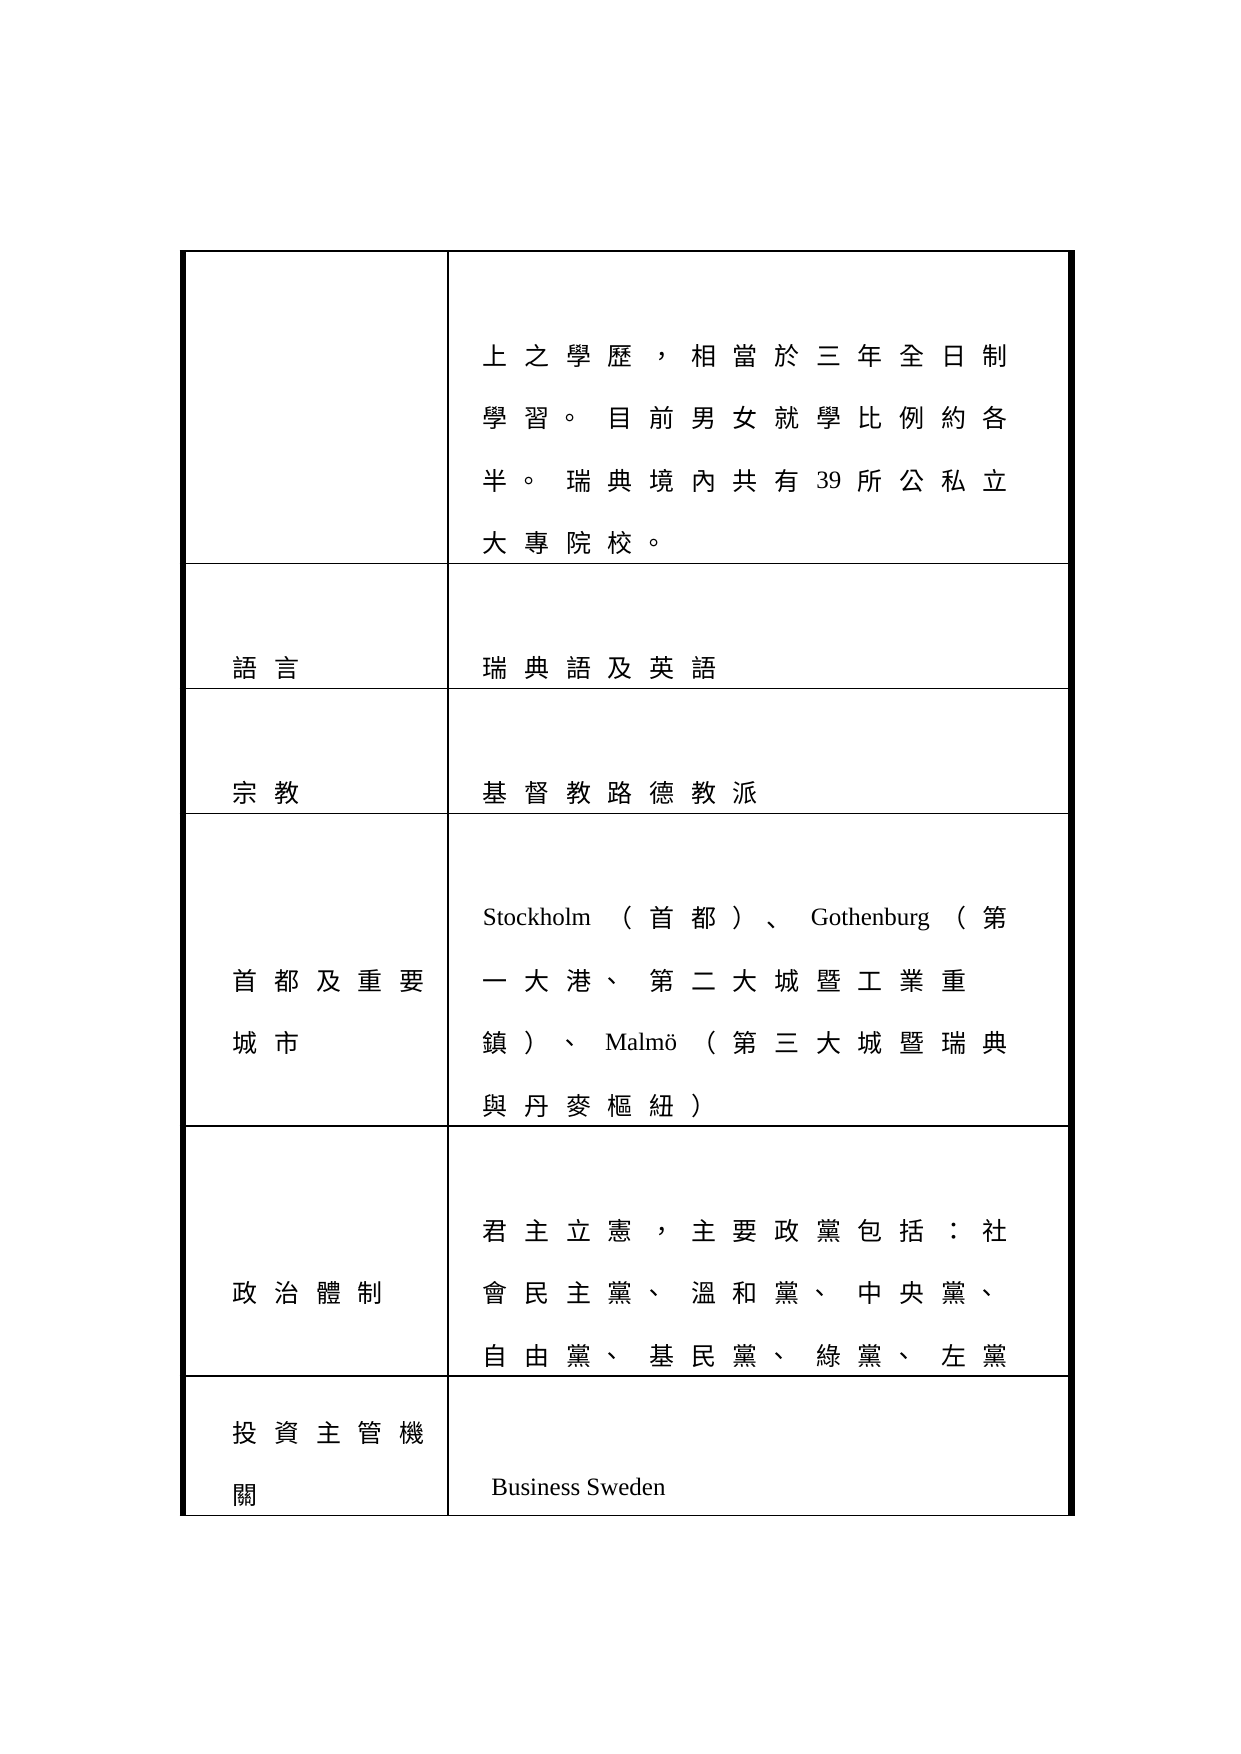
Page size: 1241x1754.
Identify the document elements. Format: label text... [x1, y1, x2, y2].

table_cell Business Sweden [449, 1377, 1068, 1514]
table_cell 君主立憲，主要政黨包括：社會民主黨、溫和黨、中央黨、自由黨、基民黨、綠黨、左黨 [449, 1127, 1068, 1375]
table_cell 首都及重要城市 [186, 814, 447, 1125]
table_cell Stockholm（首都）、Gothenburg（第一大港、第二大城暨工業重鎮）、Malmö（第三大城暨瑞典與丹麥樞紐） [449, 814, 1068, 1125]
table_cell 瑞典語及英語 [449, 564, 1068, 688]
table_cell 上之學歷，相當於三年全日制學習。目前男女就學比例約各半。瑞典境內共有39所公私立大專院校。 [449, 252, 1068, 563]
table_cell 基督教路德教派 [449, 689, 1068, 813]
table_cell [186, 252, 447, 563]
table_cell 宗教 [186, 689, 447, 813]
table_cell 投資主管機關 [186, 1377, 447, 1514]
table_cell 政治體制 [186, 1127, 447, 1375]
table_cell 語言 [186, 564, 447, 688]
